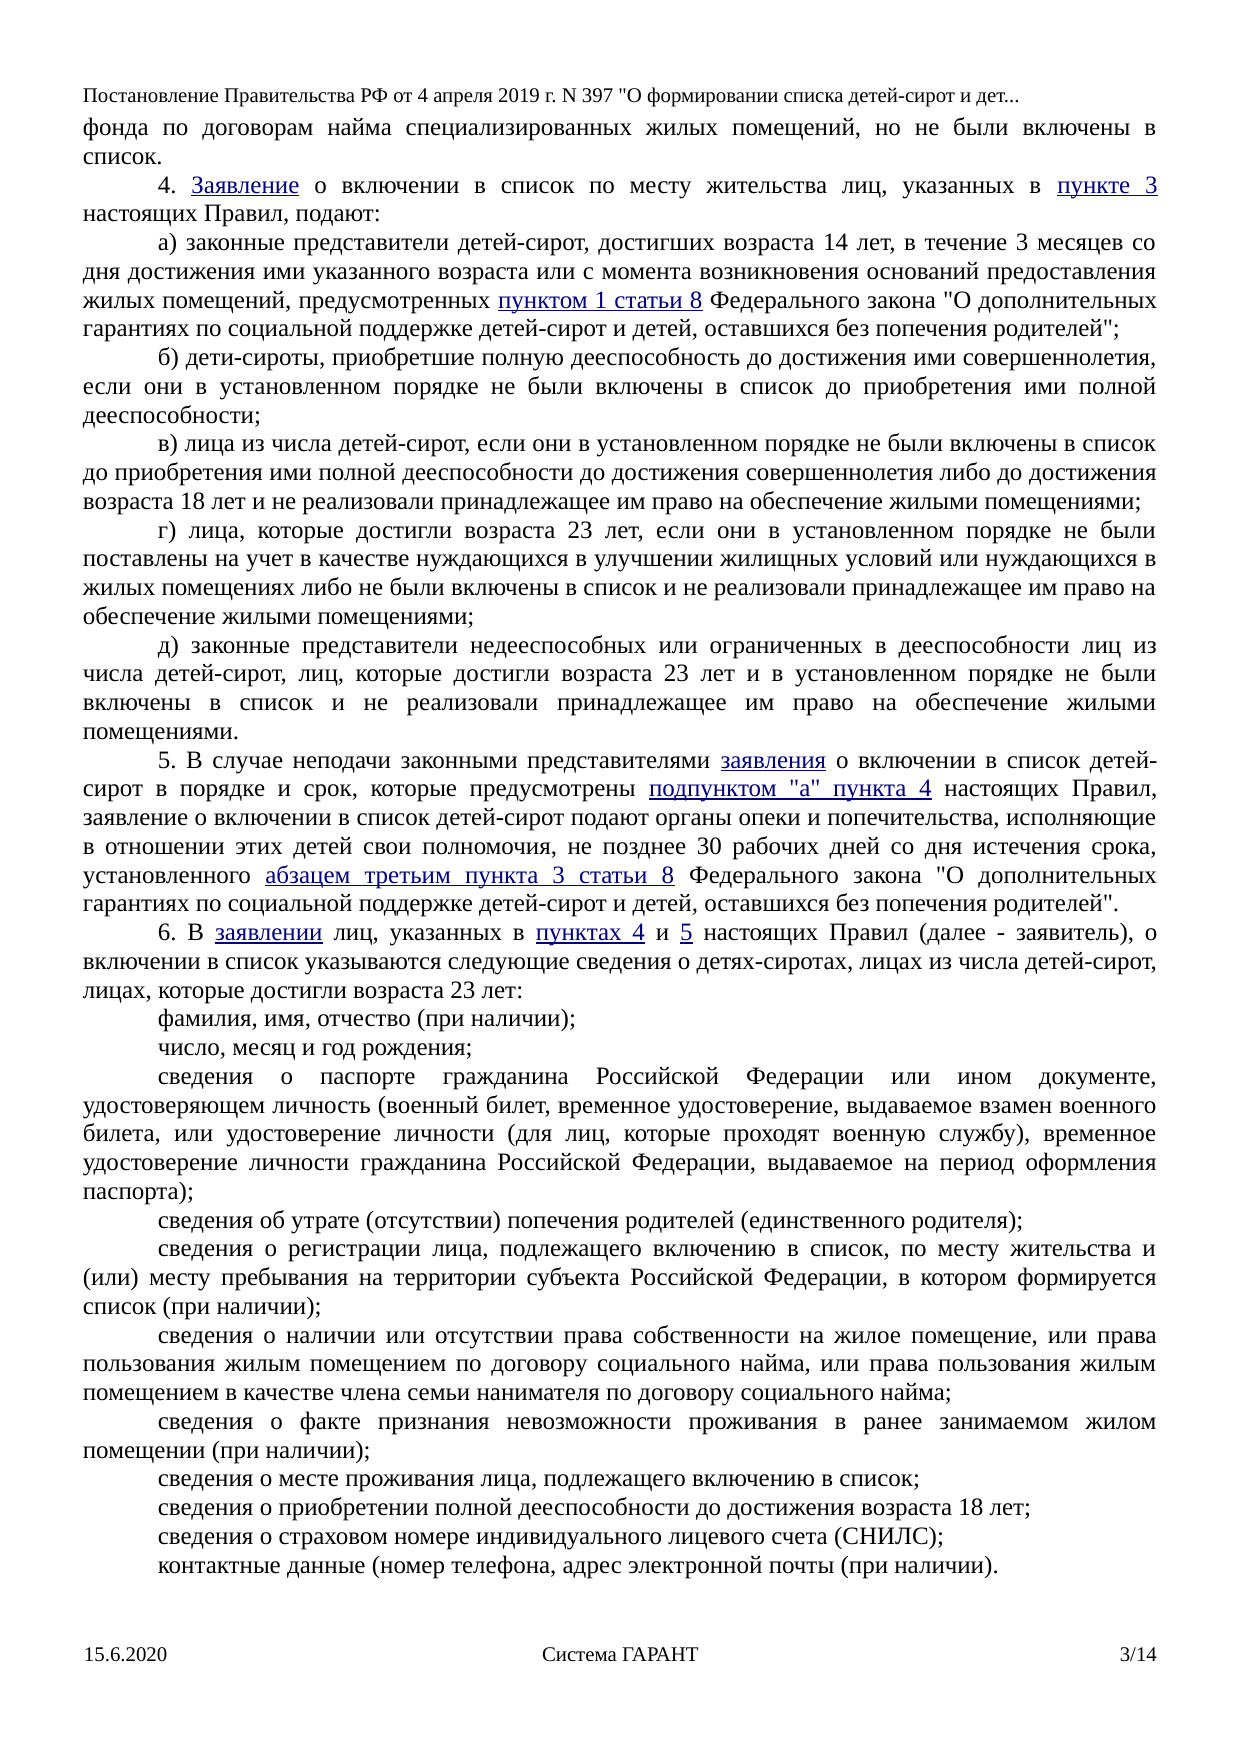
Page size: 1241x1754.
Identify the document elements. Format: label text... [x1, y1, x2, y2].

text сведения о месте проживания лица, подлежащего включению в список; [83, 1463, 1157, 1492]
text а) законные представители детей-сирот, достигших возраста 14 лет, в течение 3 месяцев со дня достижения ими указанного возраста или с момента возникновения оснований предоставления жилых помещений, предусмотренных пунктом 1 статьи 8 Федерального закона "О дополнительных гарантиях по социальной поддержке детей-сирот и детей, оставшихся без попечения родителей"; [83, 227, 1157, 342]
text сведения о страховом номере индивидуального лицевого счета (СНИЛС); [83, 1521, 1157, 1550]
text сведения о наличии или отсутствии права собственности на жилое помещение, или права пользования жилым помещением по договору социального найма, или права пользования жилым помещением в качестве члена семьи нанимателя по договору социального найма; [83, 1320, 1157, 1406]
text число, месяц и год рождения; [83, 1032, 1157, 1061]
text б) дети-сироты, приобретшие полную дееспособность до достижения ими совершеннолетия, если они в установленном порядке не были включены в список до приобретения ими полной дееспособности; [83, 342, 1157, 428]
text контактные данные (номер телефона, адрес электронной почты (при наличии). [83, 1550, 1157, 1578]
text сведения о приобретении полной дееспособности до достижения возраста 18 лет; [83, 1492, 1157, 1521]
text сведения о факте признания невозможности проживания в ранее занимаемом жилом помещении (при наличии); [83, 1406, 1157, 1463]
text в) лица из числа детей-сирот, если они в установленном порядке не были включены в список до приобретения ими полной дееспособности до достижения совершеннолетия либо до достижения возраста 18 лет и не реализовали принадлежащее им право на обеспечение жилыми помещениями; [83, 428, 1157, 515]
text 5. В случае неподачи законными представителями заявления о включении в список детей-сирот в порядке и срок, которые предусмотрены подпунктом "а" пункта 4 настоящих Правил, заявление о включении в список детей-сирот подают органы опеки и попечительства, исполняющие в отношении этих детей свои полномочия, не позднее 30 рабочих дней со дня истечения срока, установленного абзацем третьим пункта 3 статьи 8 Федерального закона "О дополнительных гарантиях по социальной поддержке детей-сирот и детей, оставшихся без попечения родителей". [83, 745, 1157, 917]
text д) законные представители недееспособных или ограниченных в дееспособности лиц из числа детей-сирот, лиц, которые достигли возраста 23 лет и в установленном порядке не были включены в список и не реализовали принадлежащее им право на обеспечение жилыми помещениями. [83, 630, 1157, 745]
text фамилия, имя, отчество (при наличии); [83, 1003, 1157, 1032]
text фонда по договорам найма специализированных жилых помещений, но не были включены в список. [83, 112, 1157, 170]
text сведения об утрате (отсутствии) попечения родителей (единственного родителя); [83, 1205, 1157, 1233]
text сведения о паспорте гражданина Российской Федерации или ином документе, удостоверяющем личность (военный билет, временное удостоверение, выдаваемое взамен военного билета, или удостоверение личности (для лиц, которые проходят военную службу), временное удостоверение личности гражданина Российской Федерации, выдаваемое на период оформления паспорта); [83, 1061, 1157, 1205]
text 4. Заявление о включении в список по месту жительства лиц, указанных в пункте 3 настоящих Правил, подают: [83, 170, 1157, 227]
text 6. В заявлении лиц, указанных в пунктах 4 и 5 настоящих Правил (далее - заявитель), о включении в список указываются следующие сведения о детях-сиротах, лицах из числа детей-сирот, лицах, которые достигли возраста 23 лет: [83, 917, 1157, 1003]
text сведения о регистрации лица, подлежащего включению в список, по месту жительства и (или) месту пребывания на территории субъекта Российской Федерации, в котором формируется список (при наличии); [83, 1233, 1157, 1320]
text г) лица, которые достигли возраста 23 лет, если они в установленном порядке не были поставлены на учет в качестве нуждающихся в улучшении жилищных условий или нуждающихся в жилых помещениях либо не были включены в список и не реализовали принадлежащее им право на обеспечение жилыми помещениями; [83, 515, 1157, 630]
